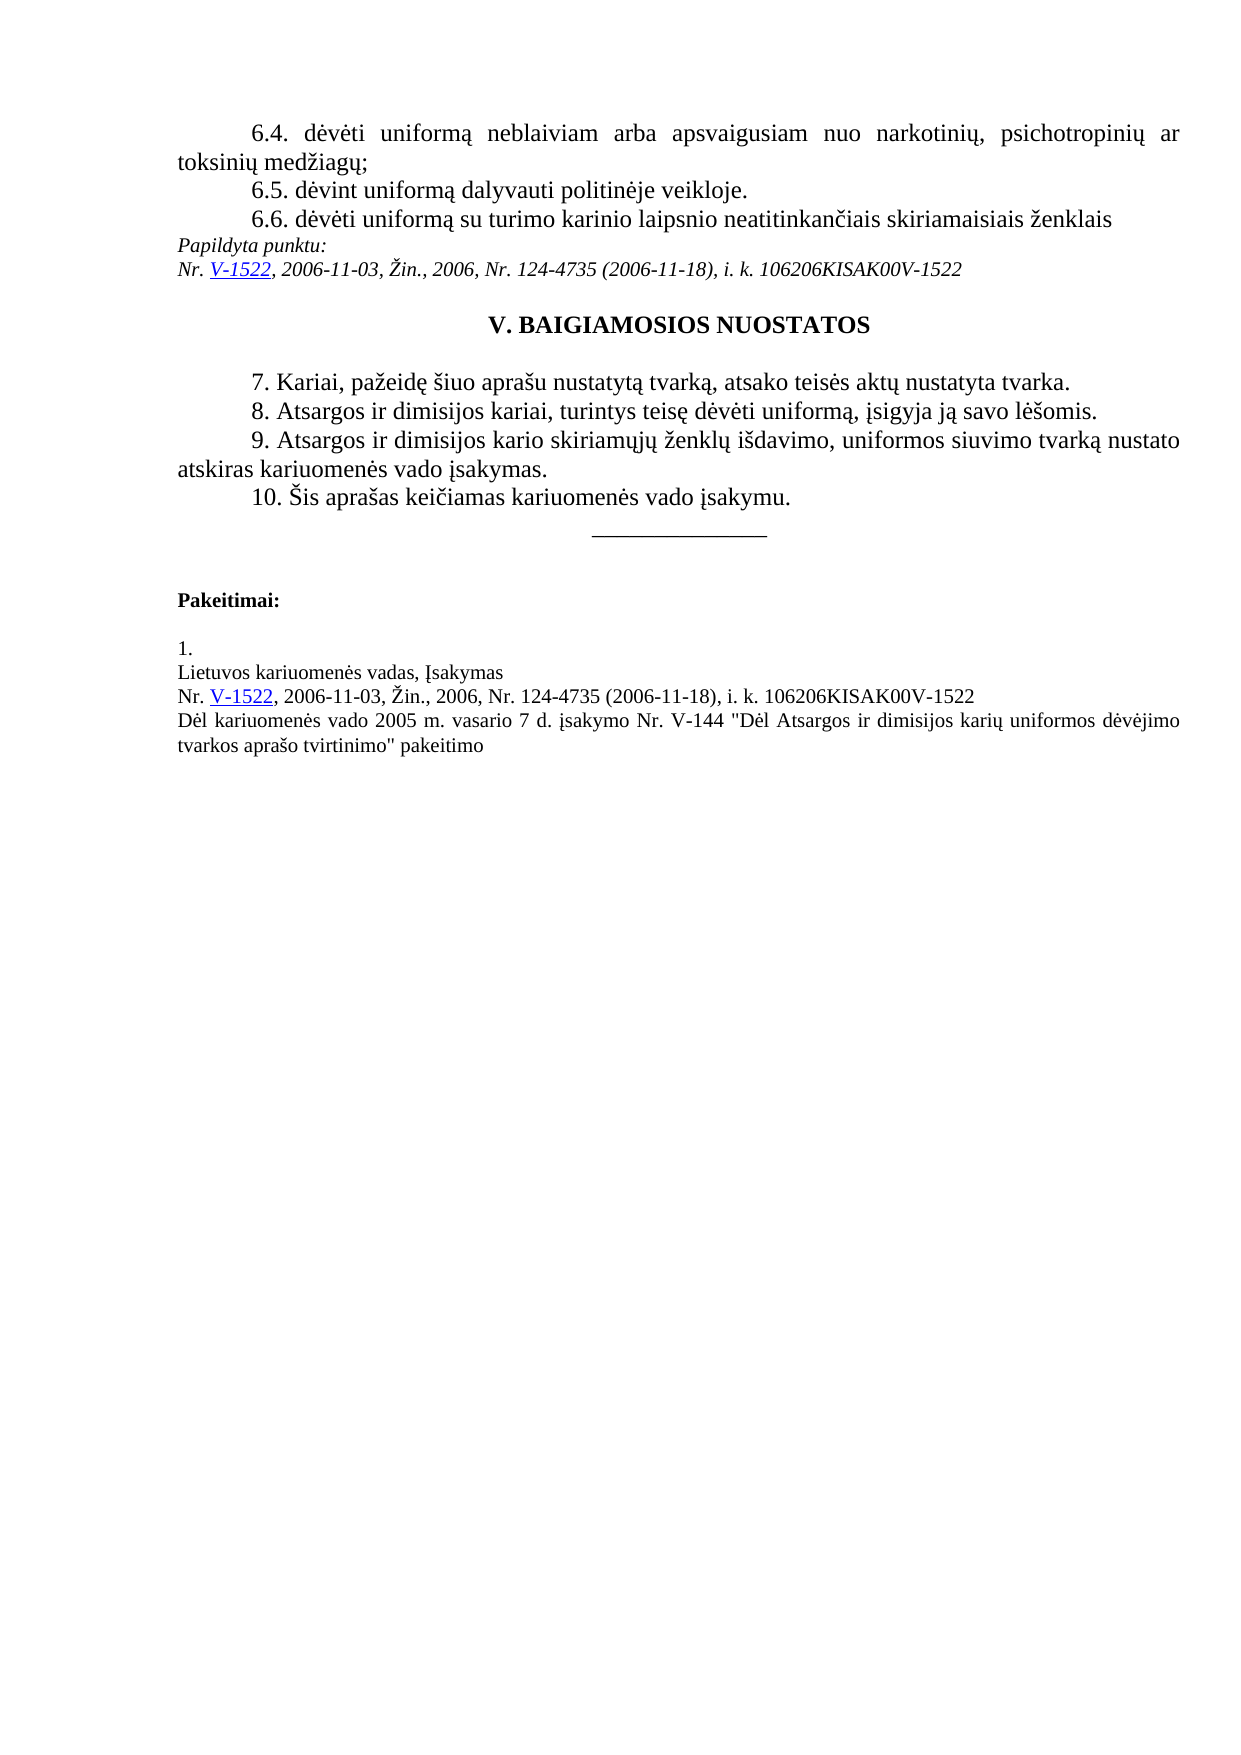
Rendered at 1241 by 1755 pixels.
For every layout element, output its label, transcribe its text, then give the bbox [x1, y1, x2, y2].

text 1. [177, 636, 1181, 660]
text Papildyta punktu: [177, 233, 1181, 257]
text Nr. V-1522, 2006-11-03, Žin., 2006, Nr. 124-4735 (2006-11-18), i. k. 106206KISAK00V-1522 [177, 257, 1181, 281]
text 10. Šis aprašas keičiamas kariuomenės vado įsakymu. [177, 482, 1181, 511]
text 8. Atsargos ir dimisijos kariai, turintys teisę dėvėti uniformą, įsigyja ją savo lėšomis. [177, 396, 1181, 425]
text ______________ [177, 511, 1181, 540]
text V. BAIGIAMOSIOS NUOSTATOS [177, 310, 1181, 339]
text Dėl kariuomenės vado 2005 m. vasario 7 d. įsakymo Nr. V-144 "Dėl Atsargos ir dimisijos karių uniformos dėvėjimo tvarkos aprašo tvirtinimo" pakeitimo [177, 708, 1181, 757]
text Lietuvos kariuomenės vadas, Įsakymas [177, 660, 1181, 684]
text Pakeitimai: [177, 588, 1181, 612]
text 6.5. dėvint uniformą dalyvauti politinėje veikloje. [177, 176, 1181, 204]
text 6.4. dėvėti uniformą neblaiviam arba apsvaigusiam nuo narkotinių, psichotropinių ar toksinių medžiagų; [177, 118, 1181, 176]
text 6.6. dėvėti uniformą su turimo karinio laipsnio neatitinkančiais skiriamaisiais ženklais [177, 204, 1181, 233]
text 7. Kariai, pažeidę šiuo aprašu nustatytą tvarką, atsako teisės aktų nustatyta tvarka. [177, 367, 1181, 396]
text Nr. V-1522, 2006-11-03, Žin., 2006, Nr. 124-4735 (2006-11-18), i. k. 106206KISAK00V-1522 [177, 684, 1181, 708]
text 9. Atsargos ir dimisijos kario skiriamųjų ženklų išdavimo, uniformos siuvimo tvarką nustato atskiras kariuomenės vado įsakymas. [177, 425, 1181, 482]
